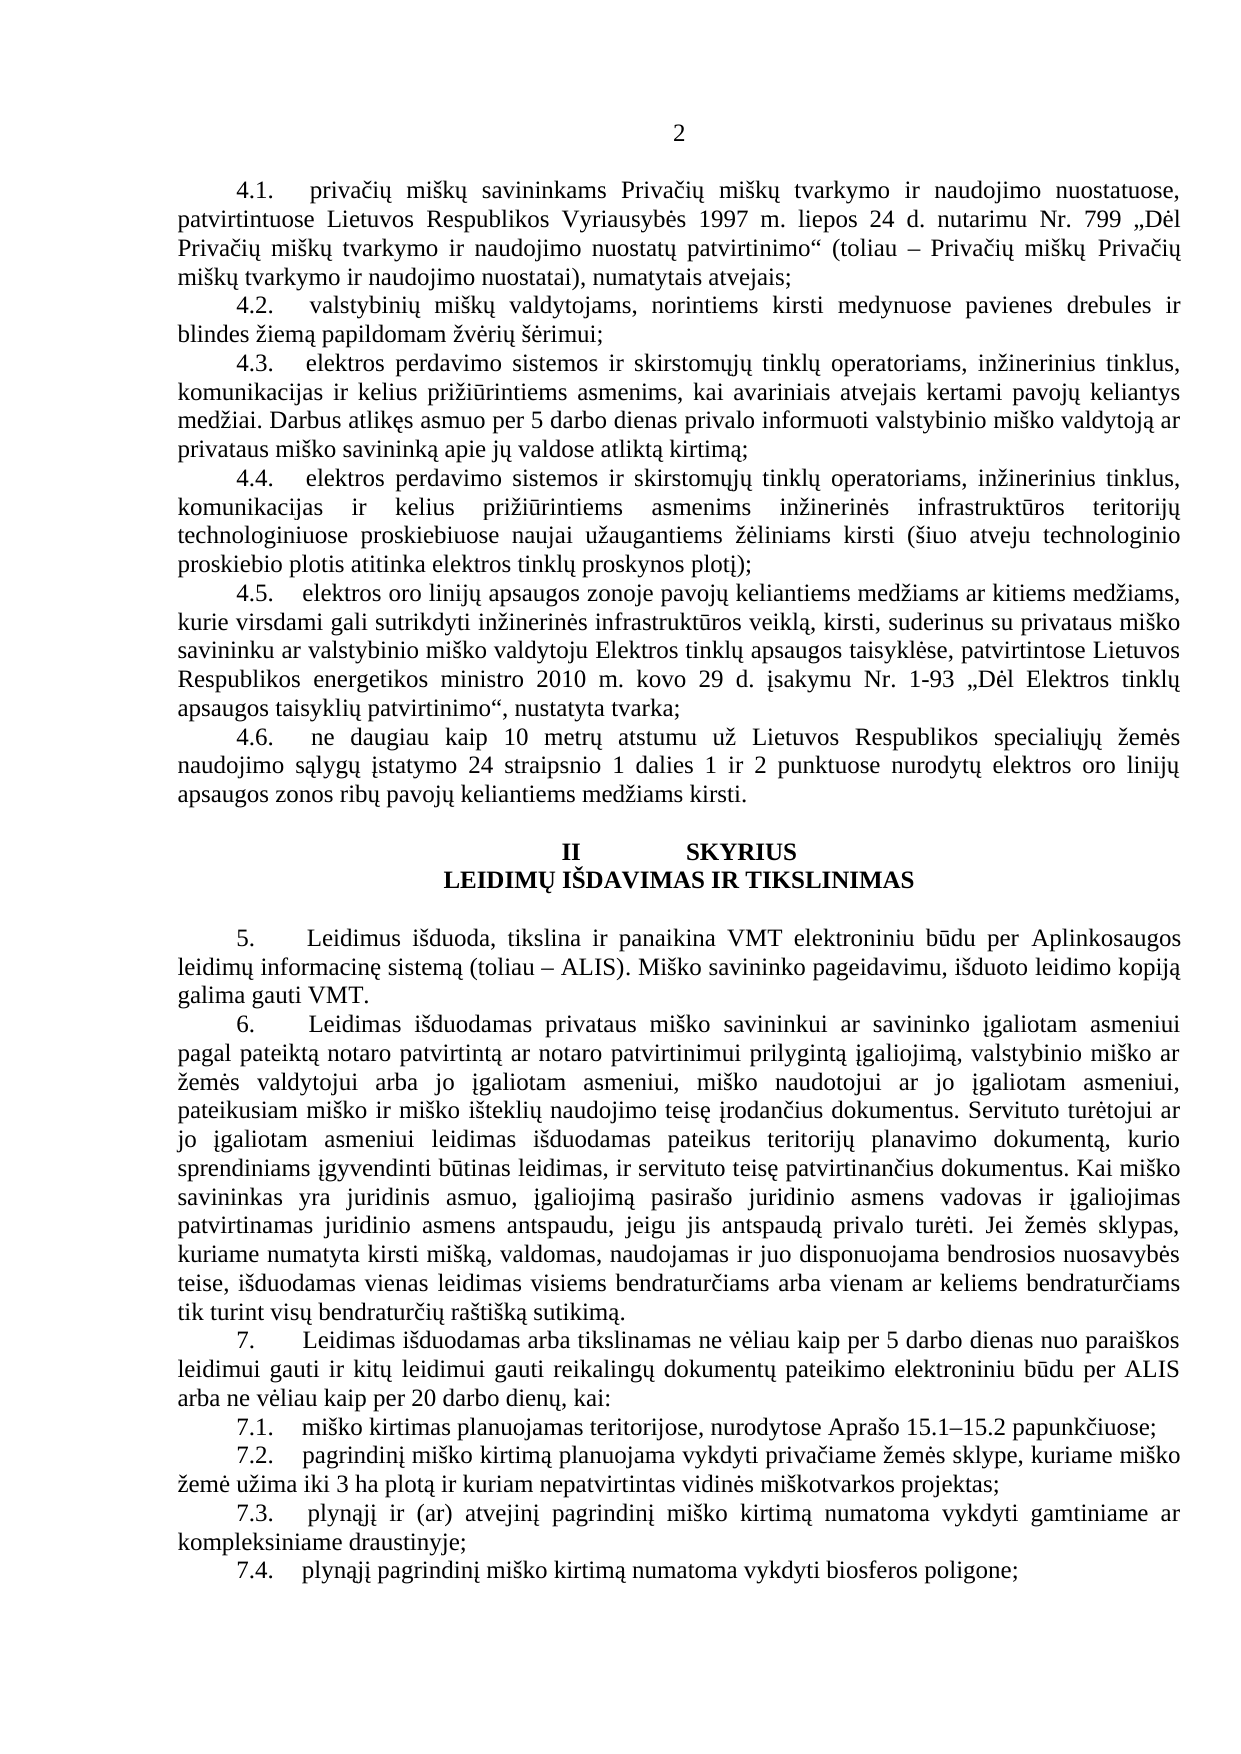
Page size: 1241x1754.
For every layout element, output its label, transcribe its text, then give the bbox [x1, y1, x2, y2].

text 4.3. elektros perdavimo sistemos ir skirstomųjų tinklų operatoriams, inžinerinius tinklus, komunikacijas ir kelius prižiūrintiems asmenims, kai avariniais atvejais kertami pavojų keliantys medžiai. Darbus atlikęs asmuo per 5 darbo dienas privalo informuoti valstybinio miško valdytoją ar privataus miško savininką apie jų valdose atliktą kirtimą; [177, 348, 1181, 463]
text 5. Leidimus išduoda, tikslina ir panaikina VMT elektroniniu būdu per Aplinkosaugos leidimų informacinę sistemą (toliau – ALIS). Miško savininko pageidavimu, išduoto leidimo kopiją galima gauti VMT. [177, 923, 1181, 1009]
text 7.2. pagrindinį miško kirtimą planuojama vykdyti privačiame žemės sklype, kuriame miško žemė užima iki 3 ha plotą ir kuriam nepatvirtintas vidinės miškotvarkos projektas; [177, 1440, 1181, 1498]
text 7.4. plynąjį pagrindinį miško kirtimą numatoma vykdyti biosferos poligone; [177, 1555, 1181, 1584]
text II skyrius [177, 837, 1181, 865]
text 7.1. miško kirtimas planuojamas teritorijose, nurodytose Aprašo 15.1–15.2 papunkčiuose; [177, 1412, 1181, 1440]
text 4.2. valstybinių miškų valdytojams, norintiems kirsti medynuose pavienes drebules ir blindes žiemą papildomam žvėrių šėrimui; [177, 290, 1181, 348]
text 7. Leidimas išduodamas arba tikslinamas ne vėliau kaip per 5 darbo dienas nuo paraiškos leidimui gauti ir kitų leidimui gauti reikalingų dokumentų pateikimo elektroniniu būdu per ALIS arba ne vėliau kaip per 20 darbo dienų, kai: [177, 1325, 1181, 1412]
text 4.6. ne daugiau kaip 10 metrų atstumu už Lietuvos Respublikos specialiųjų žemės naudojimo sąlygų įstatymo 24 straipsnio 1 dalies 1 ir 2 punktuose nurodytų elektros oro linijų apsaugos zonos ribų pavojų keliantiems medžiams kirsti. [177, 722, 1181, 808]
text 4.5. elektros oro linijų apsaugos zonoje pavojų keliantiems medžiams ar kitiems medžiams, kurie virsdami gali sutrikdyti inžinerinės infrastruktūros veiklą, kirsti, suderinus su privataus miško savininku ar valstybinio miško valdytoju Elektros tinklų apsaugos taisyklėse, patvirtintose Lietuvos Respublikos energetikos ministro 2010 m. kovo 29 d. įsakymu Nr. 1-93 „Dėl Elektros tinklų apsaugos taisyklių patvirtinimo“, nustatyta tvarka; [177, 578, 1181, 722]
text 6. Leidimas išduodamas privataus miško savininkui ar savininko įgaliotam asmeniui pagal pateiktą notaro patvirtintą ar notaro patvirtinimui prilygintą įgaliojimą, valstybinio miško ar žemės valdytojui arba jo įgaliotam asmeniui, miško naudotojui ar jo įgaliotam asmeniui, pateikusiam miško ir miško išteklių naudojimo teisę įrodančius dokumentus. Servituto turėtojui ar jo įgaliotam asmeniui leidimas išduodamas pateikus teritorijų planavimo dokumentą, kurio sprendiniams įgyvendinti būtinas leidimas, ir servituto teisę patvirtinančius dokumentus. Kai miško savininkas yra juridinis asmuo, įgaliojimą pasirašo juridinio asmens vadovas ir įgaliojimas patvirtinamas juridinio asmens antspaudu, jeigu jis antspaudą privalo turėti. Jei žemės sklypas, kuriame numatyta kirsti mišką, valdomas, naudojamas ir juo disponuojama bendrosios nuosavybės teise, išduodamas vienas leidimas visiems bendraturčiams arba vienam ar keliems bendraturčiams tik turint visų bendraturčių raštišką sutikimą. [177, 1009, 1181, 1325]
text 7.3. plynąjį ir (ar) atvejinį pagrindinį miško kirtimą numatoma vykdyti gamtiniame ar kompleksiniame draustinyje; [177, 1498, 1181, 1555]
text 4.4. elektros perdavimo sistemos ir skirstomųjų tinklų operatoriams, inžinerinius tinklus, komunikacijas ir kelius prižiūrintiems asmenims inžinerinės infrastruktūros teritorijų technologiniuose proskiebiuose naujai užaugantiems žėliniams kirsti (šiuo atveju technologinio proskiebio plotis atitinka elektros tinklų proskynos plotį); [177, 463, 1181, 578]
text LEIDIMŲ IŠDAVIMAS ir tikslinimas [177, 865, 1181, 894]
text 4.1. privačių miškų savininkams Privačių miškų tvarkymo ir naudojimo nuostatuose, patvirtintuose Lietuvos Respublikos Vyriausybės 1997 m. liepos 24 d. nutarimu Nr. 799 „Dėl Privačių miškų tvarkymo ir naudojimo nuostatų patvirtinimo“ (toliau – Privačių miškų Privačių miškų tvarkymo ir naudojimo nuostatai), numatytais atvejais; [177, 175, 1181, 290]
